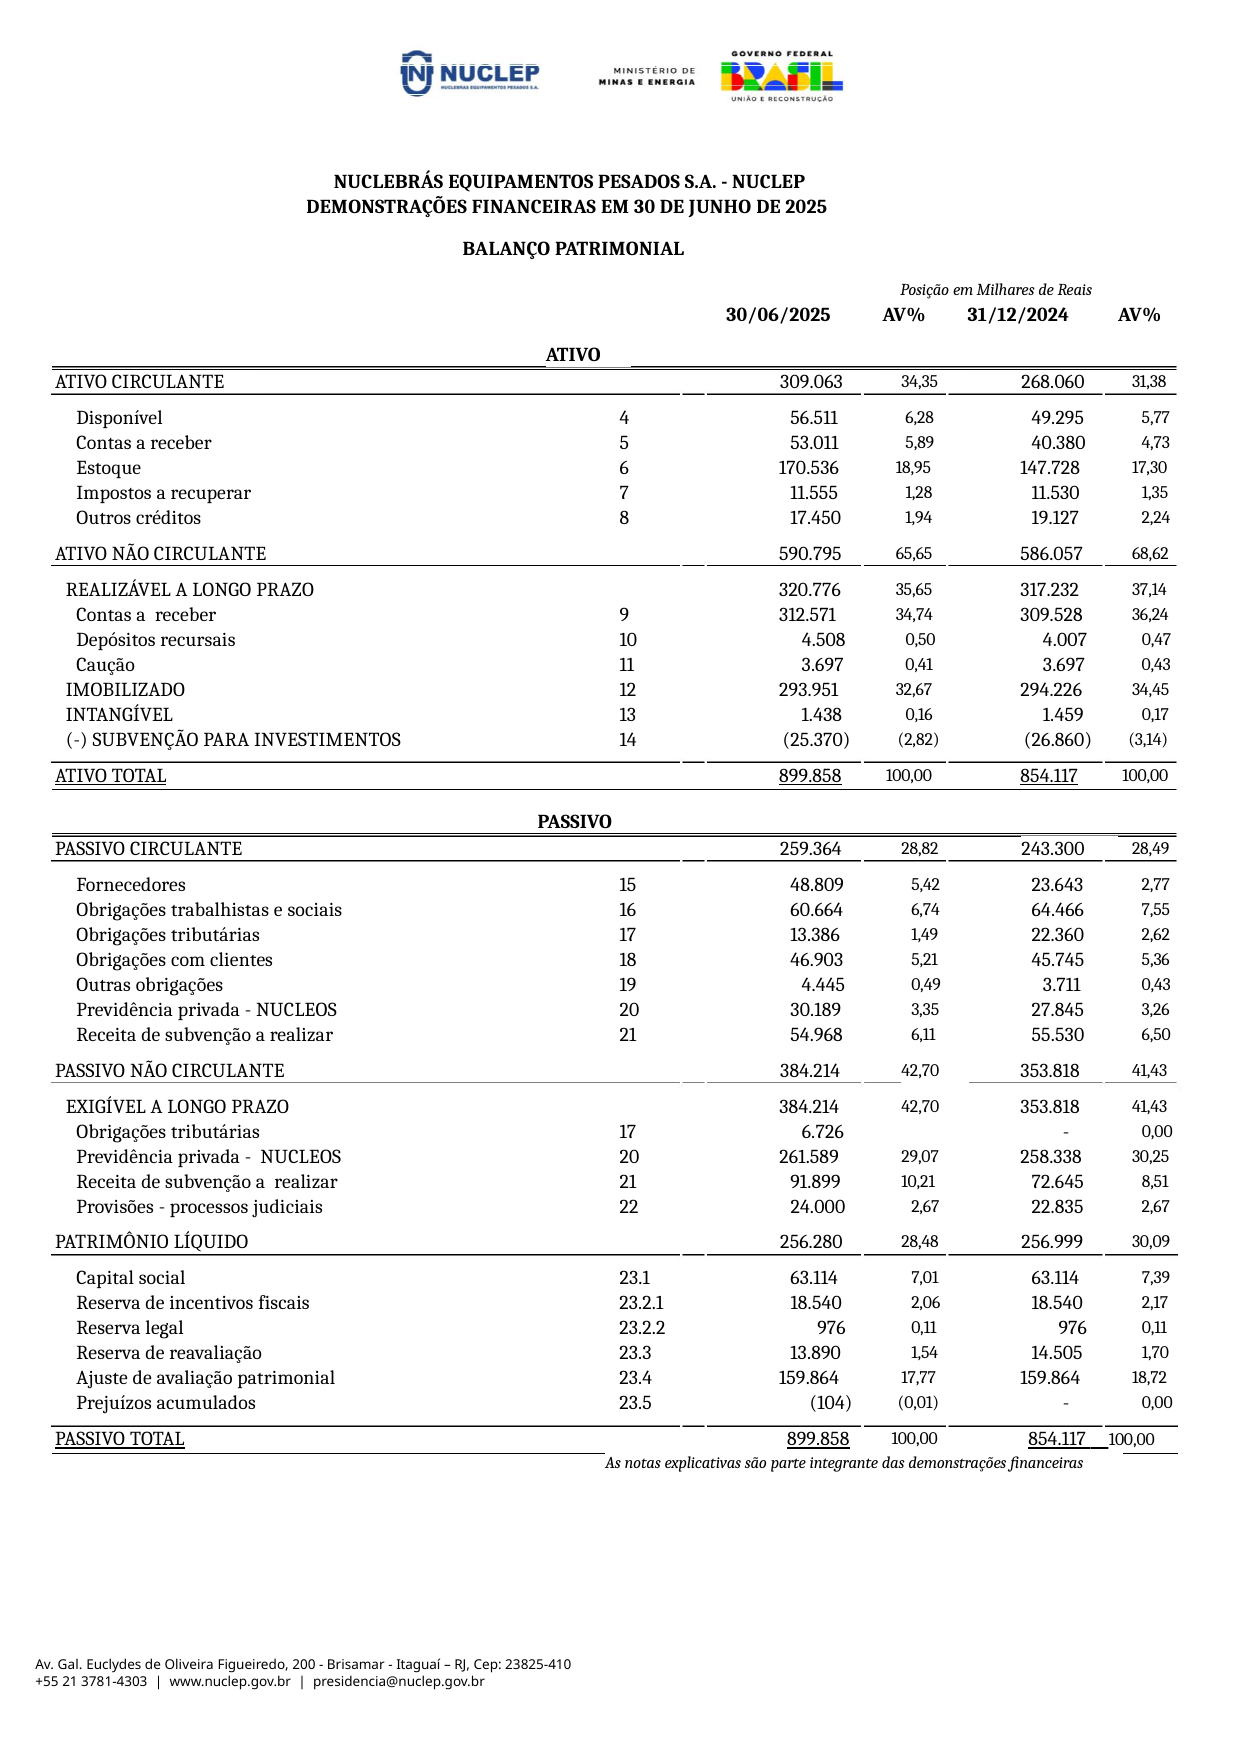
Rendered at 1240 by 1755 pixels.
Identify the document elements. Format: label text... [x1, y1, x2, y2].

text 0,41 [905, 654, 963, 674]
text 17 [619, 1119, 667, 1143]
text ATIVO [546, 343, 631, 367]
text PASSIVO NÃO CIRCULANTE [55, 1058, 321, 1082]
text 899.858 [787, 1427, 883, 1450]
text 353.818 [1020, 1058, 1117, 1082]
text 384.214 [779, 1094, 876, 1118]
text ATIVO CIRCULANTE [55, 370, 257, 393]
text 23.2.2 [619, 1316, 697, 1339]
text Disponível [76, 406, 287, 429]
text 1.459 [1043, 702, 1117, 726]
text IMOBILIZADO [66, 677, 353, 701]
text 17,77 [901, 1367, 969, 1388]
text 1,49 [911, 924, 969, 945]
text 9 [619, 602, 656, 626]
text 0,11 [1142, 1317, 1199, 1338]
text 28,48 [901, 1231, 969, 1252]
text 0,00 [1142, 1392, 1199, 1413]
text PATRIMÔNIO LÍQUIDO [55, 1230, 280, 1253]
text 41,43 [1132, 1096, 1199, 1116]
text 5,77 [1141, 407, 1199, 428]
text Fornecedores [76, 872, 382, 896]
text 22 [619, 1194, 667, 1218]
text 30,25 [1132, 1146, 1199, 1166]
text 7,01 [911, 1267, 969, 1288]
text 23.643 [1031, 872, 1117, 896]
text NUCLEBRÁS EQUIPAMENTOS PESADOS S.A. - NUCLEP [333, 170, 873, 194]
text AV% [882, 303, 953, 327]
text PASSIVO TOTAL [55, 1427, 221, 1450]
text 34,35 [901, 371, 969, 391]
text 34,74 [896, 604, 963, 624]
text 0,00 [1142, 1121, 1199, 1141]
text Outras obrigações [76, 972, 382, 996]
text 0,47 [1142, 629, 1199, 649]
text 6.726 [802, 1119, 876, 1143]
text 2,17 [1142, 1292, 1199, 1313]
text 159.864 [779, 1366, 883, 1389]
text 3.697 [801, 652, 876, 676]
text 4.445 [801, 972, 876, 996]
text Estoque [76, 456, 287, 479]
text 3.697 [1043, 652, 1117, 676]
text Obrigações trabalhistas e sociais [76, 897, 382, 921]
text 256.280 [780, 1230, 876, 1253]
text 18.540 [790, 1291, 883, 1314]
text Ajuste de avaliação patrimonial [76, 1366, 373, 1389]
text 4,73 [1141, 432, 1199, 453]
text 2,77 [1141, 874, 1199, 895]
text 12 [619, 677, 667, 701]
text 258.338 [1020, 1144, 1118, 1168]
text 42,70 [901, 1096, 969, 1116]
text 294.226 [1020, 677, 1117, 701]
text 259.364 [780, 837, 876, 860]
text 100,00 [1122, 765, 1199, 785]
text (0,01) [897, 1392, 969, 1413]
text 268.060 [1021, 370, 1118, 393]
text 31/12/2024 [967, 303, 1109, 327]
text 4.007 [1043, 627, 1117, 651]
text 35,65 [896, 579, 963, 599]
text 72.645 [1031, 1169, 1118, 1193]
text DEMONSTRAÇÕES FINANCEIRAS EM 30 DE JUNHO DE 2025 [306, 195, 873, 219]
text 17 [619, 922, 667, 946]
text Prejuízos acumulados [76, 1391, 373, 1414]
text Contas a receber [76, 431, 287, 454]
text 5,21 [911, 949, 969, 970]
text 586.057 [1020, 541, 1117, 565]
text 5 [619, 431, 656, 454]
text 10 [619, 627, 667, 651]
text 5,42 [911, 874, 969, 895]
text 320.776 [779, 577, 876, 601]
text Obrigações tributárias [76, 1119, 379, 1143]
text 899.858 [779, 764, 875, 787]
text (-) SUBVENÇÃO PARA INVESTIMENTOS [66, 727, 436, 751]
text +55 21 3781-4303 | www.nuclep.gov.br | presidencia@nuclep.gov.br [158, 1676, 301, 1689]
text 27.845 [1031, 997, 1117, 1021]
text 854.117 [1020, 764, 1117, 787]
text 976 [817, 1316, 883, 1339]
text 34,45 [1132, 679, 1199, 699]
text 10,21 [901, 1171, 969, 1191]
text 8,51 [1142, 1171, 1199, 1191]
text Av. Gal. Euclydes de Oliveira Figueiredo, 200 - Brisamar - Itaguaí – RJ, Cep: 23825-410 [35, 1659, 463, 1672]
text 23.2.1 [619, 1291, 697, 1314]
text 11.555 [790, 481, 875, 504]
text Obrigações com clientes [76, 947, 382, 971]
text 22.360 [1031, 922, 1117, 946]
text 7,55 [1141, 899, 1199, 920]
text 243.300 [1021, 836, 1118, 860]
text 23.5 [619, 1391, 697, 1414]
text 6,28 [905, 407, 963, 428]
text 2,67 [911, 1196, 969, 1216]
text 45.745 [1031, 947, 1117, 971]
text 49.295 [1031, 406, 1117, 429]
text ATIVO NÃO CIRCULANTE [55, 541, 301, 565]
text 19.127 [1031, 506, 1117, 529]
text 6,50 [1141, 1024, 1199, 1045]
text 17,30 [1132, 457, 1199, 478]
text 65,65 [896, 543, 963, 563]
text +55 21 3781-4303 | www.nuclep.gov.br | presidencia@nuclep.gov.br [35, 1676, 157, 1689]
text 5,89 [905, 432, 963, 453]
text 37,14 [1132, 579, 1199, 599]
text 13.890 [790, 1341, 883, 1364]
text (104) [809, 1391, 883, 1414]
text 0,43 [1141, 974, 1199, 995]
text 56.511 [790, 406, 875, 429]
text 0,50 [905, 629, 963, 649]
text 147.728 [1020, 456, 1117, 479]
text PASSIVO CIRCULANTE [55, 837, 276, 860]
text Contas a receber [76, 602, 353, 626]
text 24.000 [790, 1194, 876, 1218]
text 53.011 [790, 431, 875, 454]
text 309.063 [780, 370, 876, 393]
text Caução [76, 652, 353, 676]
text BALANÇO PATRIMONIAL [462, 236, 717, 260]
text (25.370) [782, 727, 883, 751]
text 30/06/2025 [726, 303, 868, 327]
text Previdência privada - NUCLEOS [76, 997, 382, 1021]
text 91.899 [790, 1169, 876, 1193]
text 14 [619, 727, 667, 751]
text 40.380 [1031, 431, 1117, 454]
text Obrigações tributárias [76, 922, 382, 946]
text 15 [619, 872, 667, 896]
text 18,72 [1132, 1367, 1199, 1388]
text 8 [619, 506, 656, 529]
text 60.664 [790, 897, 876, 921]
text 30,09 [1132, 1231, 1199, 1252]
text 21 [619, 1022, 667, 1046]
text Receita de subvenção a realizar [76, 1169, 379, 1193]
text 32,67 [896, 679, 963, 699]
text 256.999 [1021, 1230, 1118, 1253]
text 18,95 [896, 457, 963, 478]
text (3,14) [1128, 729, 1199, 749]
text 20 [619, 1144, 667, 1168]
text Posição em Milhares de Reais [900, 280, 1123, 299]
text 46.903 [790, 947, 876, 971]
text 11 [619, 652, 667, 676]
text 31,38 [1132, 371, 1199, 391]
text Depósitos recursais [76, 627, 353, 651]
text 7 [619, 481, 656, 504]
text 18.540 [1031, 1291, 1117, 1314]
text 2,62 [1141, 924, 1199, 945]
text - [1063, 1119, 1118, 1143]
text 0,11 [911, 1317, 969, 1338]
text 590.795 [779, 541, 875, 565]
text 17.450 [790, 506, 875, 529]
text 28,49 [1132, 838, 1199, 858]
text 13.386 [790, 922, 876, 946]
text 23.4 [619, 1366, 697, 1389]
text 1.438 [801, 702, 876, 726]
text 312.571 [779, 602, 876, 626]
text 0,16 [905, 704, 963, 724]
text 0,17 [1142, 704, 1199, 724]
text 41,43 [1132, 1060, 1199, 1080]
text 6,74 [911, 899, 969, 920]
text 5,36 [1141, 949, 1199, 970]
text PASSIVO [537, 810, 643, 833]
text 64.466 [1031, 897, 1117, 921]
text 3,26 [1141, 999, 1199, 1020]
text 100,00 [886, 765, 963, 785]
text 293.951 [779, 677, 876, 701]
text 68,62 [1132, 543, 1199, 563]
text 2,24 [1141, 507, 1199, 528]
text 4.508 [802, 627, 876, 651]
text Reserva de reavaliação [76, 1341, 373, 1364]
text 317.232 [1020, 577, 1117, 601]
text 1,54 [911, 1342, 969, 1363]
text 4 [619, 406, 656, 429]
text 48.809 [790, 872, 876, 896]
text 11.530 [1031, 481, 1117, 504]
text 1,70 [1142, 1342, 1199, 1363]
text EXIGÍVEL A LONGO PRAZO [66, 1094, 379, 1118]
text 309.528 [1020, 602, 1117, 626]
text 976 [1058, 1316, 1117, 1339]
text 20 [619, 997, 667, 1021]
text 42,70 [901, 1060, 969, 1080]
text 23.1 [619, 1266, 682, 1289]
text 36,24 [1132, 604, 1199, 624]
text 6,11 [911, 1024, 969, 1045]
text Provisões - processos judiciais [76, 1194, 379, 1218]
text 19 [619, 972, 667, 996]
text 384.214 [780, 1058, 876, 1082]
text 2,06 [911, 1292, 969, 1313]
text ATIVO TOTAL [55, 764, 202, 787]
text +55 21 3781-4303 | www.nuclep.gov.br | presidencia@nuclep.gov.br [302, 1676, 589, 1689]
text Impostos a recuperar [76, 481, 287, 504]
text 159.864 [1020, 1366, 1117, 1389]
text 14.505 [1031, 1341, 1117, 1364]
text 7,39 [1142, 1267, 1199, 1288]
text 63.114 [1031, 1266, 1117, 1289]
text 0,49 [911, 974, 969, 995]
text 55.530 [1031, 1022, 1117, 1046]
text 6 [619, 456, 656, 479]
text 29,07 [901, 1146, 969, 1166]
text 63.114 [790, 1266, 883, 1289]
text 13 [619, 702, 667, 726]
text 170.536 [779, 456, 875, 479]
text 1,94 [905, 507, 963, 528]
text 854.117 100,00 [1028, 1427, 1199, 1450]
text 3.711 [1043, 972, 1117, 996]
text Reserva legal [76, 1316, 373, 1339]
text Capital social [76, 1266, 373, 1289]
text 18 [619, 947, 667, 971]
text AV% [1118, 303, 1189, 327]
text 0,43 [1141, 654, 1199, 674]
text 16 [619, 897, 667, 921]
text REALIZÁVEL A LONGO PRAZO [66, 577, 353, 601]
text (2,82) [897, 729, 968, 749]
text 1,35 [1142, 482, 1199, 503]
text Receita de subvenção a realizar [76, 1022, 382, 1046]
text 1,28 [905, 482, 963, 503]
text 21 [619, 1169, 667, 1193]
text INTANGÍVEL [66, 702, 353, 726]
text Previdência privada - NUCLEOS [76, 1144, 379, 1168]
text 261.589 [779, 1144, 876, 1168]
text Outros créditos [76, 506, 287, 529]
text 54.968 [790, 1022, 876, 1046]
text 2,67 [1141, 1196, 1199, 1216]
text 23.3 [619, 1341, 697, 1364]
text 30.189 [790, 997, 876, 1021]
text - [1063, 1391, 1117, 1414]
text 100,00 [891, 1428, 968, 1449]
text 28,82 [901, 838, 969, 858]
text 3,35 [911, 999, 969, 1020]
text 22.835 [1031, 1194, 1118, 1218]
text As notas explicativas são parte integrante das demonstrações financeiras [605, 1453, 1123, 1472]
text 353.818 [1020, 1094, 1118, 1118]
text Reserva de incentivos fiscais [76, 1291, 373, 1314]
text (26.860) [1024, 727, 1124, 751]
